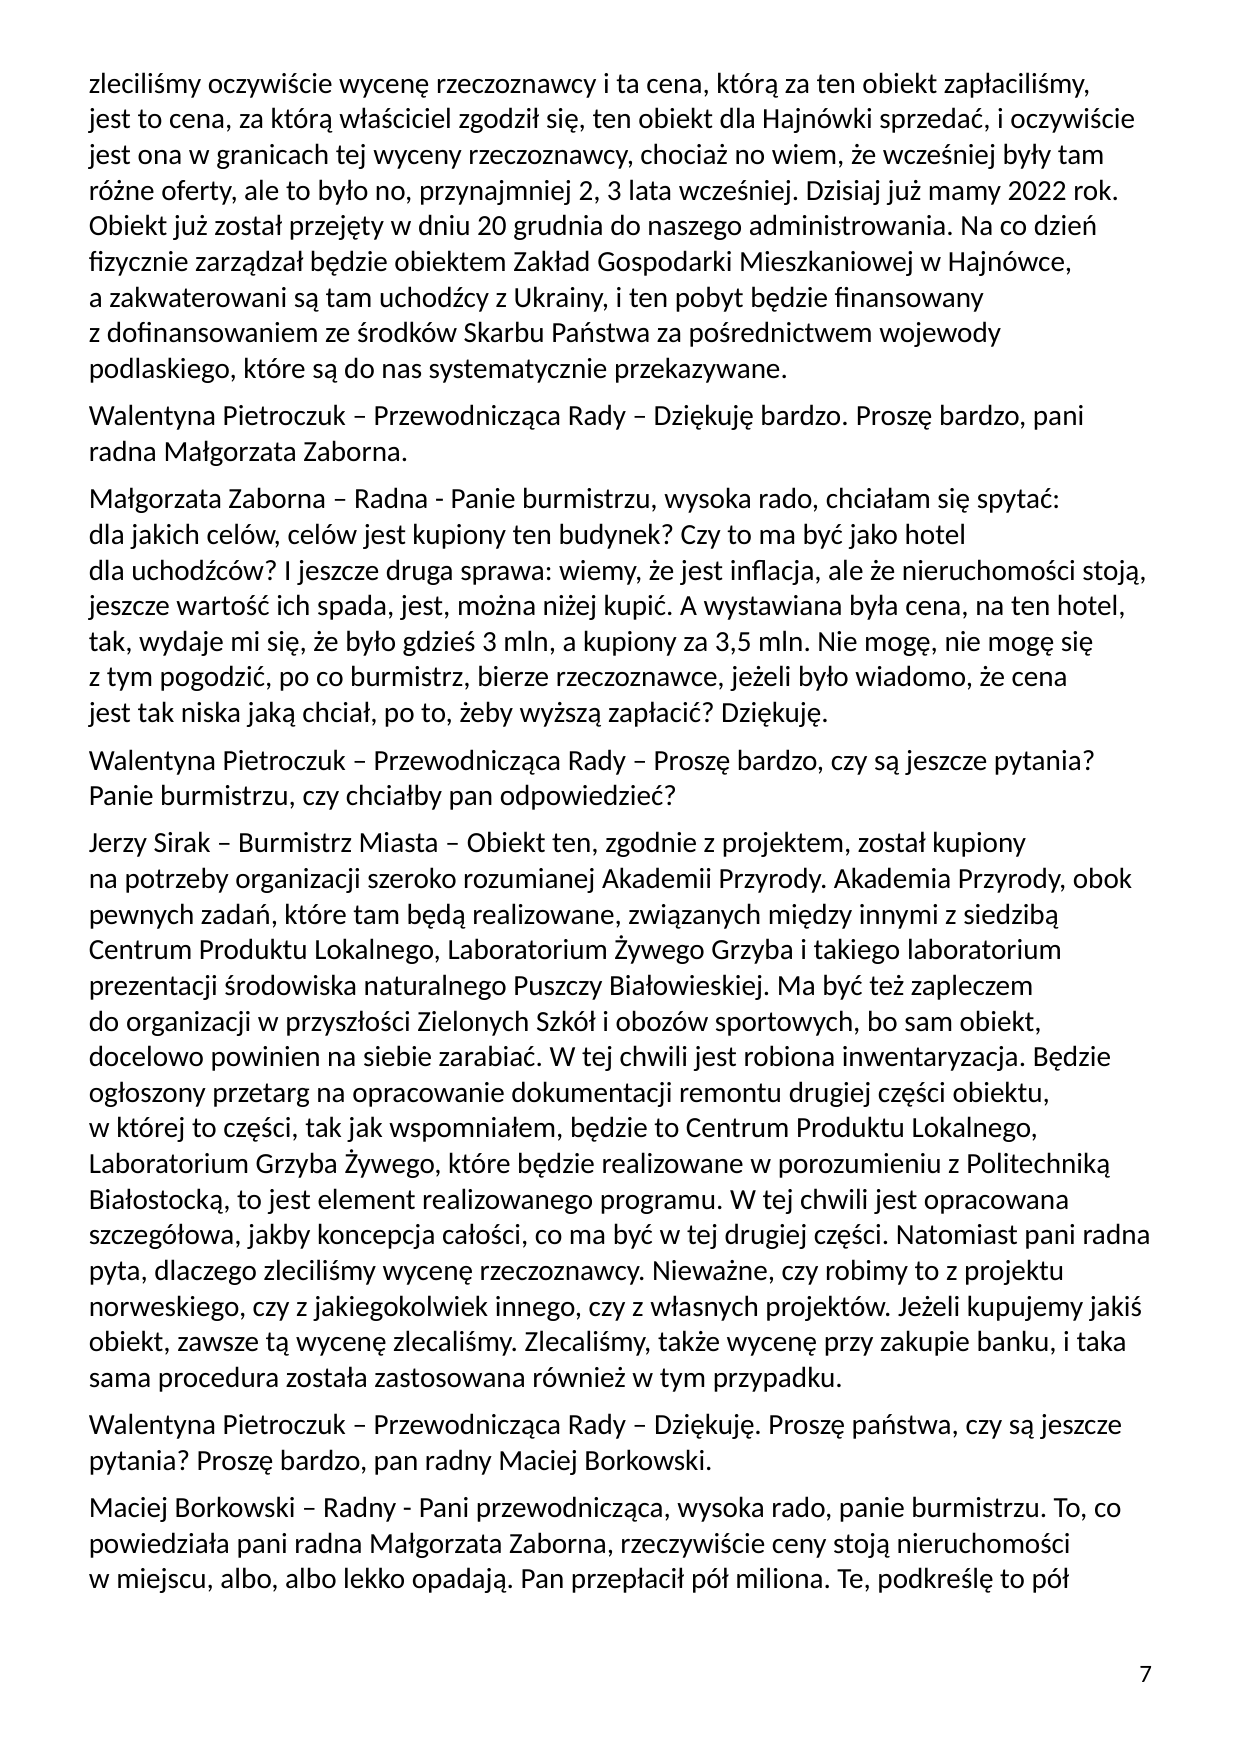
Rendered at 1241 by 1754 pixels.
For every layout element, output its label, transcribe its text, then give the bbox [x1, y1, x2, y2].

text Jerzy Sirak – Burmistrz Miasta – Obiekt ten, zgodnie z projektem, został kupiony na potrzeby organizacji szeroko rozumianej Akademii Przyrody. Akademia Przyrody, obok pewnych zadań, które tam będą realizowane, związanych między innymi z siedzibą Centrum Produktu Lokalnego, Laboratorium Żywego Grzyba i takiego laboratorium prezentacji środowiska naturalnego Puszczy Białowieskiej. Ma być też zapleczem do organizacji w przyszłości Zielonych Szkół i obozów sportowych, bo sam obiekt, docelowo powinien na siebie zarabiać. W tej chwili jest robiona inwentaryzacja. Będzie ogłoszony przetarg na opracowanie dokumentacji remontu drugiej części obiektu, w której to części, tak jak wspomniałem, będzie to Centrum Produktu Lokalnego, Laboratorium Grzyba Żywego, które będzie realizowane w porozumieniu z Politechniką Białostocką, to jest element realizowanego programu. W tej chwili jest opracowana szczegółowa, jakby koncepcja całości, co ma być w tej drugiej części. Natomiast pani radna pyta, dlaczego zleciliśmy wycenę rzeczoznawcy. Nieważne, czy robimy to z projektu norweskiego, czy z jakiegokolwiek innego, czy z własnych projektów. Jeżeli kupujemy jakiś obiekt, zawsze tą wycenę zlecaliśmy. Zlecaliśmy, także wycenę przy zakupie banku, i taka sama procedura została zastosowana również w tym przypadku. [88, 824, 1152, 1394]
text Walentyna Pietroczuk – Przewodnicząca Rady – Dziękuję. Proszę państwa, czy są jeszcze pytania? Proszę bardzo, pan radny Maciej Borkowski. [88, 1406, 1152, 1478]
text Walentyna Pietroczuk – Przewodnicząca Rady – Dziękuję bardzo. Proszę bardzo, pani radna Małgorzata Zaborna. [88, 397, 1152, 469]
text Maciej Borkowski – Radny - Pani przewodnicząca, wysoka rado, panie burmistrzu. To, co powiedziała pani radna Małgorzata Zaborna, rzeczywiście ceny stoją nieruchomości w miejscu, albo, albo lekko opadają. Pan przepłacił pół miliona. Te, podkreślę to pół [88, 1489, 1152, 1596]
text zleciliśmy oczywiście wycenę rzeczoznawcy i ta cena, którą za ten obiekt zapłaciliśmy, jest to cena, za którą właściciel zgodził się, ten obiekt dla Hajnówki sprzedać, i oczywiście jest ona w granicach tej wyceny rzeczoznawcy, chociaż no wiem, że wcześniej były tam różne oferty, ale to było no, przynajmniej 2, 3 lata wcześniej. Dzisiaj już mamy 2022 rok. Obiekt już został przejęty w dniu 20 grudnia do naszego administrowania. Na co dzień fizycznie zarządzał będzie obiektem Zakład Gospodarki Mieszkaniowej w Hajnówce, a zakwaterowani są tam uchodźcy z Ukrainy, i ten pobyt będzie finansowany z dofinansowaniem ze środków Skarbu Państwa za pośrednictwem wojewody podlaskiego, które są do nas systematycznie przekazywane. [88, 65, 1152, 386]
text Walentyna Pietroczuk – Przewodnicząca Rady – Proszę bardzo, czy są jeszcze pytania? Panie burmistrzu, czy chciałby pan odpowiedzieć? [88, 742, 1152, 813]
text Małgorzata Zaborna – Radna - Panie burmistrzu, wysoka rado, chciałam się spytać: dla jakich celów, celów jest kupiony ten budynek? Czy to ma być jako hotel dla uchodźców? I jeszcze druga sprawa: wiemy, że jest inflacja, ale że nieruchomości stoją, jeszcze wartość ich spada, jest, można niżej kupić. A wystawiana była cena, na ten hotel, tak, wydaje mi się, że było gdzieś 3 mln, a kupiony za 3,5 mln. Nie mogę, nie mogę się z tym pogodzić, po co burmistrz, bierze rzeczoznawce, jeżeli było wiadomo, że cena jest tak niska jaką chciał, po to, żeby wyższą zapłacić? Dziękuję. [88, 480, 1152, 730]
